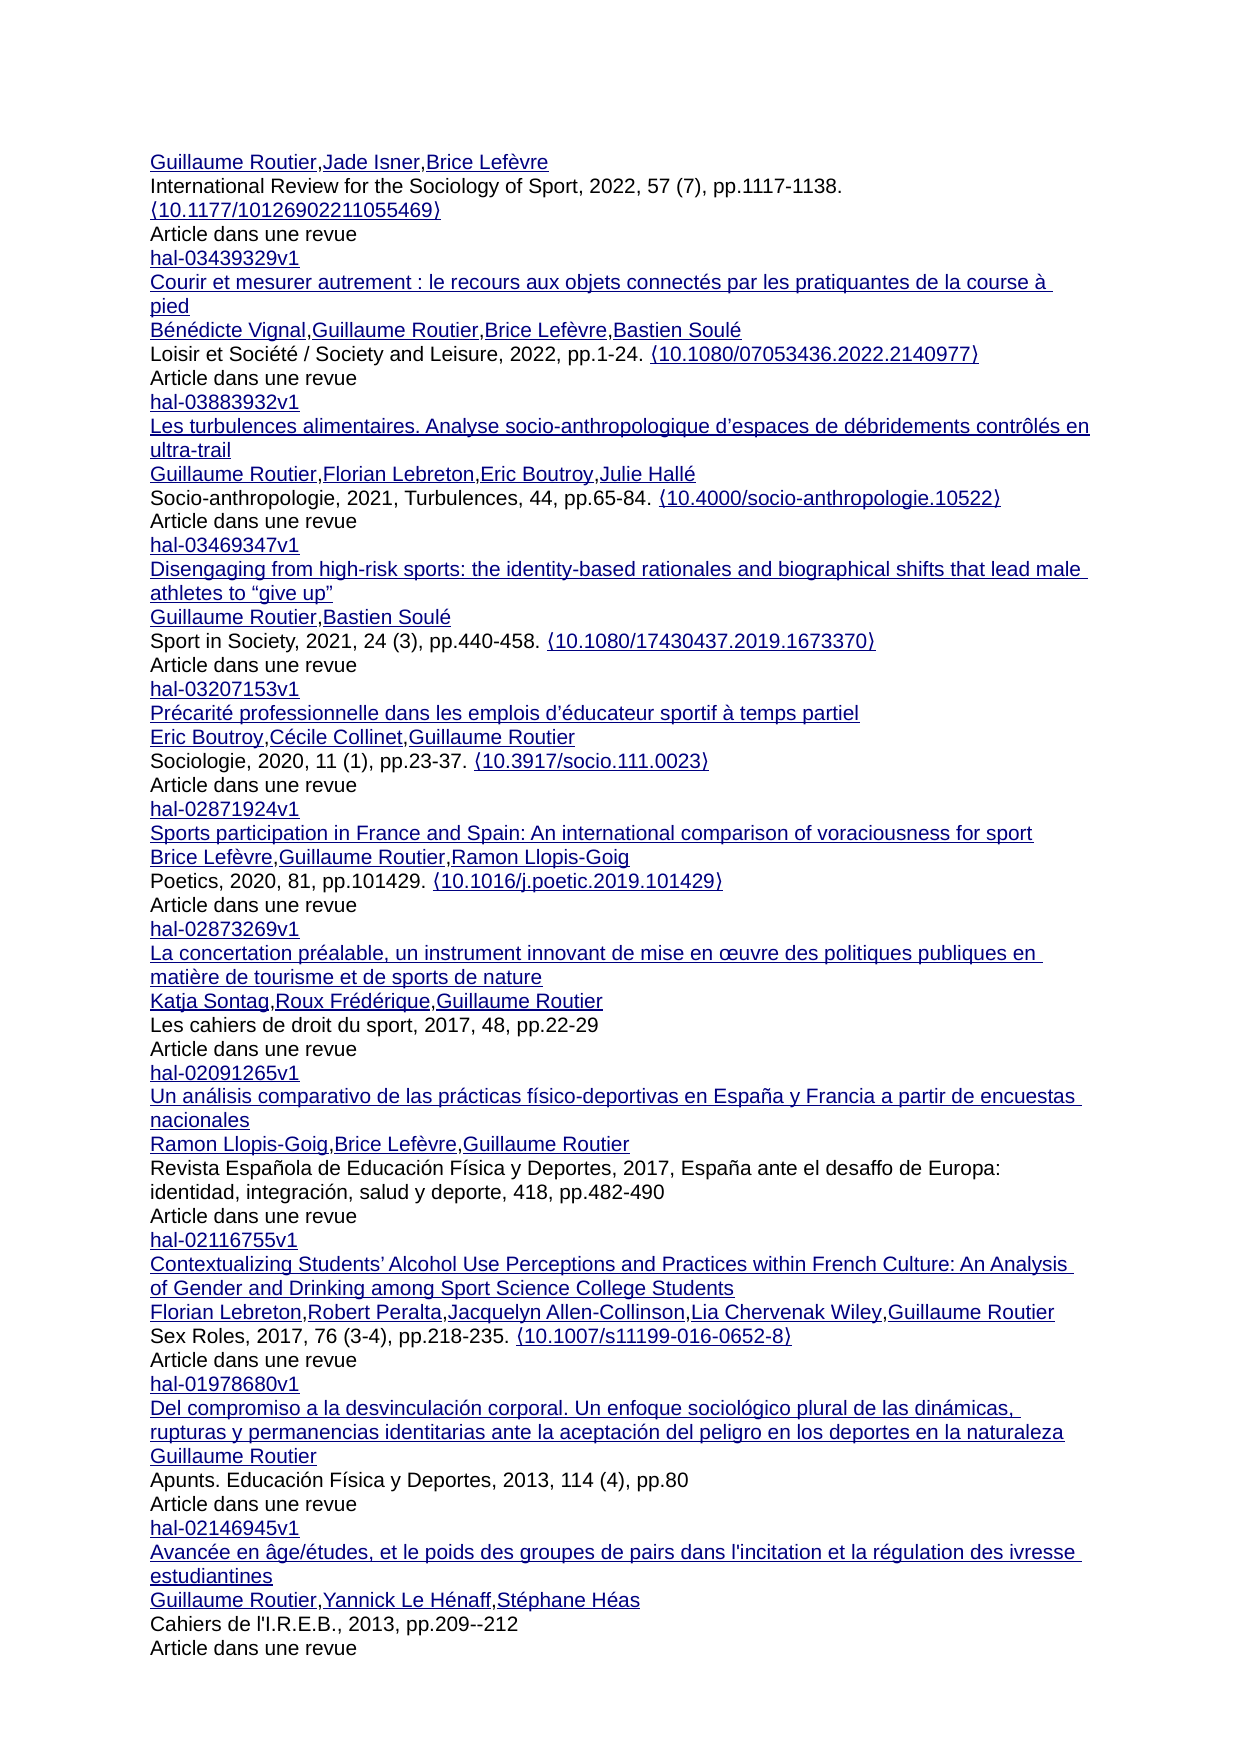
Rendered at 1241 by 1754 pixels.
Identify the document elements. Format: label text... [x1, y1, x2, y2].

table_cell Un análisis comparativo de las prácticas físico-deportivas en España y Francia a partir de encuestas nacionales Ramon Llopis-Goig,Brice Lefèvre,Guillaume Routier Revista Española de Educación Física y Deportes, 2017, España ante el desaffo de Europa: identidad, integración, salud y deporte, 418, pp.482-490 Article dans une revue hal-02116755v1 [150, 1084, 1090, 1252]
table_cell ultra-trail Guillaume Routier,Florian Lebreton,Eric Boutroy,Julie Hallé Socio-anthropologie, 2021, Turbulences, 44, pp.65-84. ⟨10.4000/socio-anthropologie.10522⟩ Article dans une revue hal-03469347v1 [150, 436, 1090, 557]
table_cell Del compromiso a la desvinculación corporal. Un enfoque sociológico plural de las dinámicas, rupturas y permanencias identitarias ante la aceptación del peligro en los deportes en la naturaleza Guillaume Routier Apunts. Educación Física y Deportes, 2013, 114 (4), pp.80 Article dans une revue hal-02146945v1 [150, 1396, 1090, 1539]
table_cell Guillaume Routier,Jade Isner,Brice Lefèvre International Review for the Sociology of Sport, 2022, 57 (7), pp.1117-1138. ⟨10.1177/10126902211055469⟩ Article dans une revue hal-03439329v1 [150, 150, 1090, 270]
table_cell Disengaging from high-risk sports: the identity-based rationales and biographical shifts that lead male athletes to “give up” Guillaume Routier,Bastien Soulé Sport in Society, 2021, 24 (3), pp.440-458. ⟨10.1080/17430437.2019.1673370⟩ Article dans une revue hal-03207153v1 [150, 557, 1090, 701]
table_cell La concertation préalable, un instrument innovant de mise en œuvre des politiques publiques en matière de tourisme et de sports de nature Katja Sontag,Roux Frédérique,Guillaume Routier Les cahiers de droit du sport, 2017, 48, pp.22-29 Article dans une revue hal-02091265v1 [150, 941, 1090, 1084]
table_cell Courir et mesurer autrement : le recours aux objets connectés par les pratiquantes de la course à pied Bénédicte Vignal,Guillaume Routier,Brice Lefèvre,Bastien Soulé Loisir et Société / Society and Leisure, 2022, pp.1-24. ⟨10.1080/07053436.2022.2140977⟩ Article dans une revue hal-03883932v1 [150, 270, 1090, 413]
table_cell Avancée en âge/études, et le poids des groupes de pairs dans l'incitation et la régulation des ivresse estudiantines Guillaume Routier,Yannick Le Hénaff,Stéphane Héas Cahiers de l'I.R.E.B., 2013, pp.209--212 Article dans une revue [150, 1540, 1090, 1659]
table_cell Précarité professionnelle dans les emplois d’éducateur sportif à temps partiel Eric Boutroy,Cécile Collinet,Guillaume Routier Sociologie, 2020, 11 (1), pp.23-37. ⟨10.3917/socio.111.0023⟩ Article dans une revue hal-02871924v1 [150, 701, 1090, 821]
table_cell Sports participation in France and Spain: An international comparison of voraciousness for sport Brice Lefèvre,Guillaume Routier,Ramon Llopis-Goig Poetics, 2020, 81, pp.101429. ⟨10.1016/j.poetic.2019.101429⟩ Article dans une revue hal-02873269v1 [150, 821, 1090, 941]
table_cell Contextualizing Students’ Alcohol Use Perceptions and Practices within French Culture: An Analysis of Gender and Drinking among Sport Science College Students Florian Lebreton,Robert Peralta,Jacquelyn Allen-Collinson,Lia Chervenak Wiley,Guillaume Routier Sex Roles, 2017, 76 (3-4), pp.218-235. ⟨10.1007/s11199-016-0652-8⟩ Article dans une revue hal-01978680v1 [150, 1252, 1090, 1396]
table_cell Les turbulences alimentaires. Analyse socio-anthropologique d’espaces de débridements contrôlés en [150, 414, 1090, 434]
